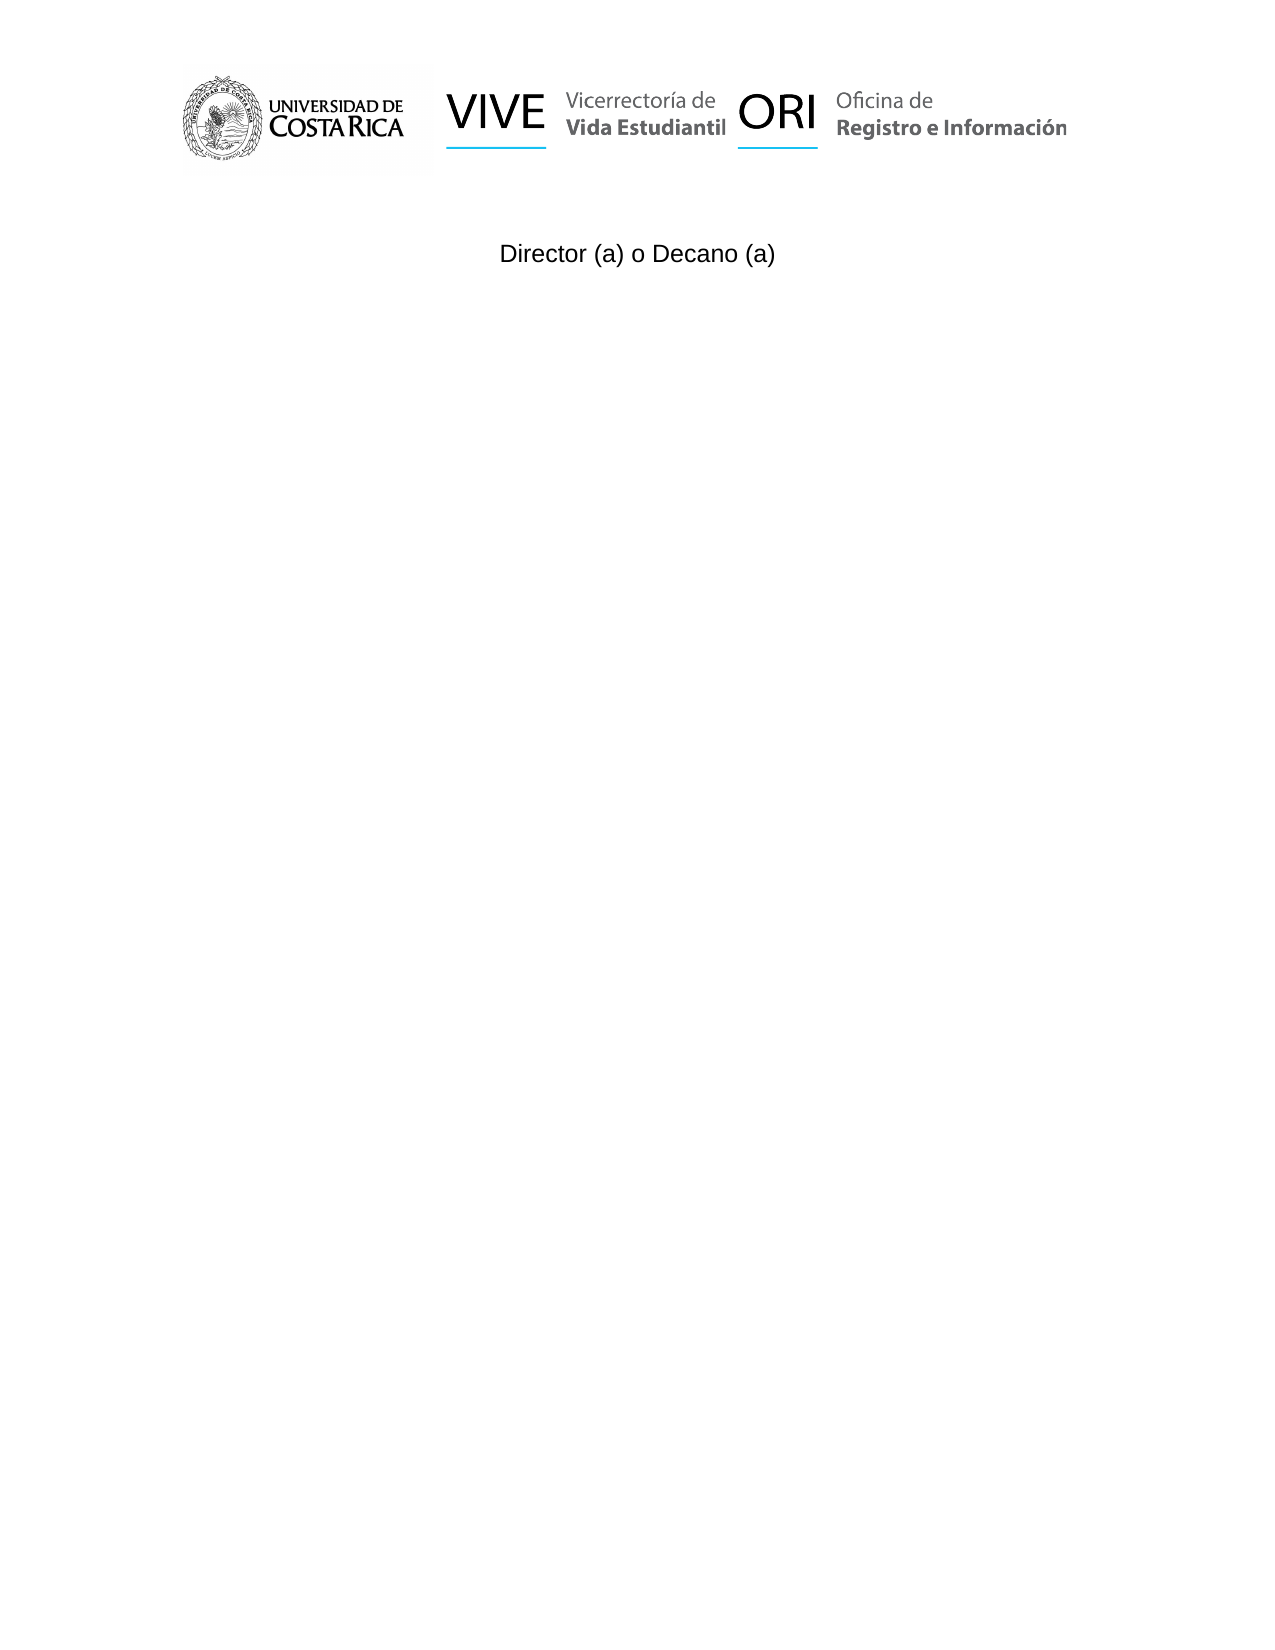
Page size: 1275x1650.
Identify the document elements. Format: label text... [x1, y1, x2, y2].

picture [182, 64, 434, 176]
text Director (a) o Decano (a) [177, 239, 1098, 268]
picture [737, 91, 1067, 149]
picture [446, 91, 726, 149]
